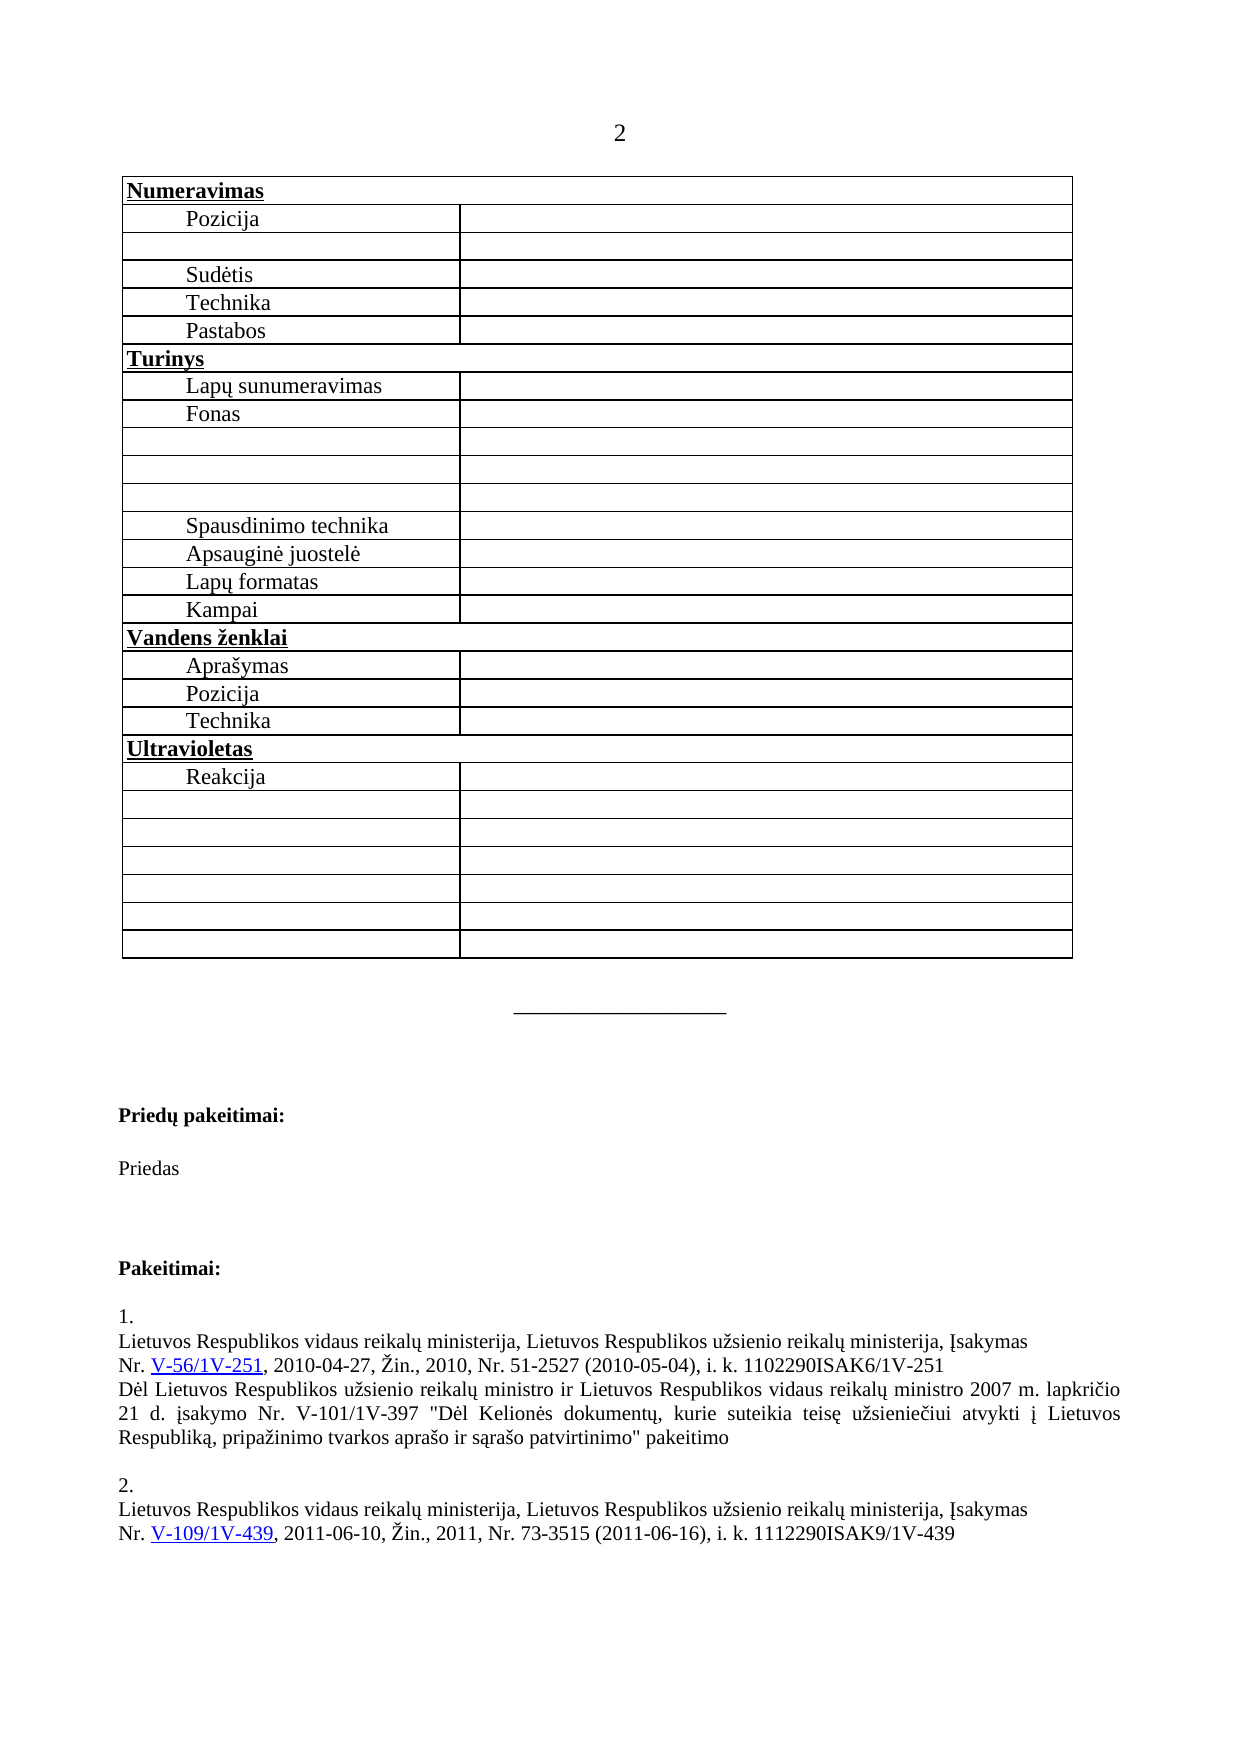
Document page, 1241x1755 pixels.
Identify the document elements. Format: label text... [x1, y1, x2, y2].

table_cell [1068, 680, 1072, 706]
text Lietuvos Respublikos vidaus reikalų ministerija, Lietuvos Respublikos užsienio reikalų ministerija, Įsakymas [118, 1328, 1122, 1353]
table_cell Technika [123, 289, 186, 315]
table_cell [1068, 373, 1072, 399]
table_cell Apsauginė juostelė [123, 540, 186, 566]
table_cell [1068, 652, 1072, 678]
text _________________ [118, 988, 1122, 1016]
table_cell [1068, 289, 1072, 315]
table_cell Reakcija [123, 763, 186, 790]
table_cell [1068, 763, 1072, 790]
text Pakeitimai: [118, 1256, 1122, 1280]
table_cell Sudėtis [123, 261, 186, 287]
text 2. [118, 1473, 1122, 1497]
table_cell Pastabos [123, 317, 186, 343]
table_cell [1068, 540, 1072, 566]
table_cell [1068, 903, 1072, 929]
table_cell Aprašymas [123, 652, 186, 678]
table_cell [1068, 401, 1072, 427]
table_cell Pozicija [123, 205, 186, 231]
table_cell [1068, 428, 1072, 455]
table_cell [1068, 261, 1072, 287]
text Dėl Lietuvos Respublikos užsienio reikalų ministro ir Lietuvos Respublikos vidaus reikalų ministro 2007 m. lapkričio 21 d. įsakymo Nr. V-101/1V-397 "Dėl Kelionės dokumentų, kurie suteikia teisę užsieniečiui atvykti į Lietuvos Respubliką, pripažinimo tvarkos aprašo ir sąrašo patvirtinimo" pakeitimo [118, 1377, 1122, 1449]
table_cell Kampai [123, 596, 186, 622]
text Nr. V-56/1V-251, 2010-04-27, Žin., 2010, Nr. 51-2527 (2010-05-04), i. k. 1102290ISAK6/1V-251 [118, 1353, 1122, 1377]
table_cell [1068, 317, 1072, 343]
table_cell [1068, 512, 1072, 538]
table_cell Technika [123, 708, 186, 734]
table_cell [1068, 931, 1072, 957]
table_cell [1068, 205, 1072, 231]
table_cell Lapų sunumeravimas [123, 373, 186, 399]
table_cell [1068, 568, 1072, 594]
text 1. [118, 1304, 1122, 1328]
table_cell Pozicija [123, 680, 186, 706]
table_cell [1068, 819, 1072, 846]
text Priedų pakeitimai: [118, 1103, 1122, 1127]
text Priedas [118, 1155, 1122, 1179]
text Lietuvos Respublikos vidaus reikalų ministerija, Lietuvos Respublikos užsienio reikalų ministerija, Įsakymas [118, 1497, 1122, 1521]
table_cell Fonas [123, 401, 186, 427]
table_cell [1068, 456, 1072, 483]
table_cell [1068, 233, 1072, 259]
table_cell [1068, 791, 1072, 818]
text Nr. V-109/1V-439, 2011-06-10, Žin., 2011, Nr. 73-3515 (2011-06-16), i. k. 1112290ISAK9/1V-439 [118, 1521, 1122, 1545]
table_cell [1068, 875, 1072, 901]
table_cell [1068, 596, 1072, 622]
table_cell [1068, 847, 1072, 873]
table_cell Spausdinimo technika [123, 512, 186, 538]
table_cell [1068, 708, 1072, 734]
table_cell [1068, 484, 1072, 511]
table_cell Lapų formatas [123, 568, 186, 594]
